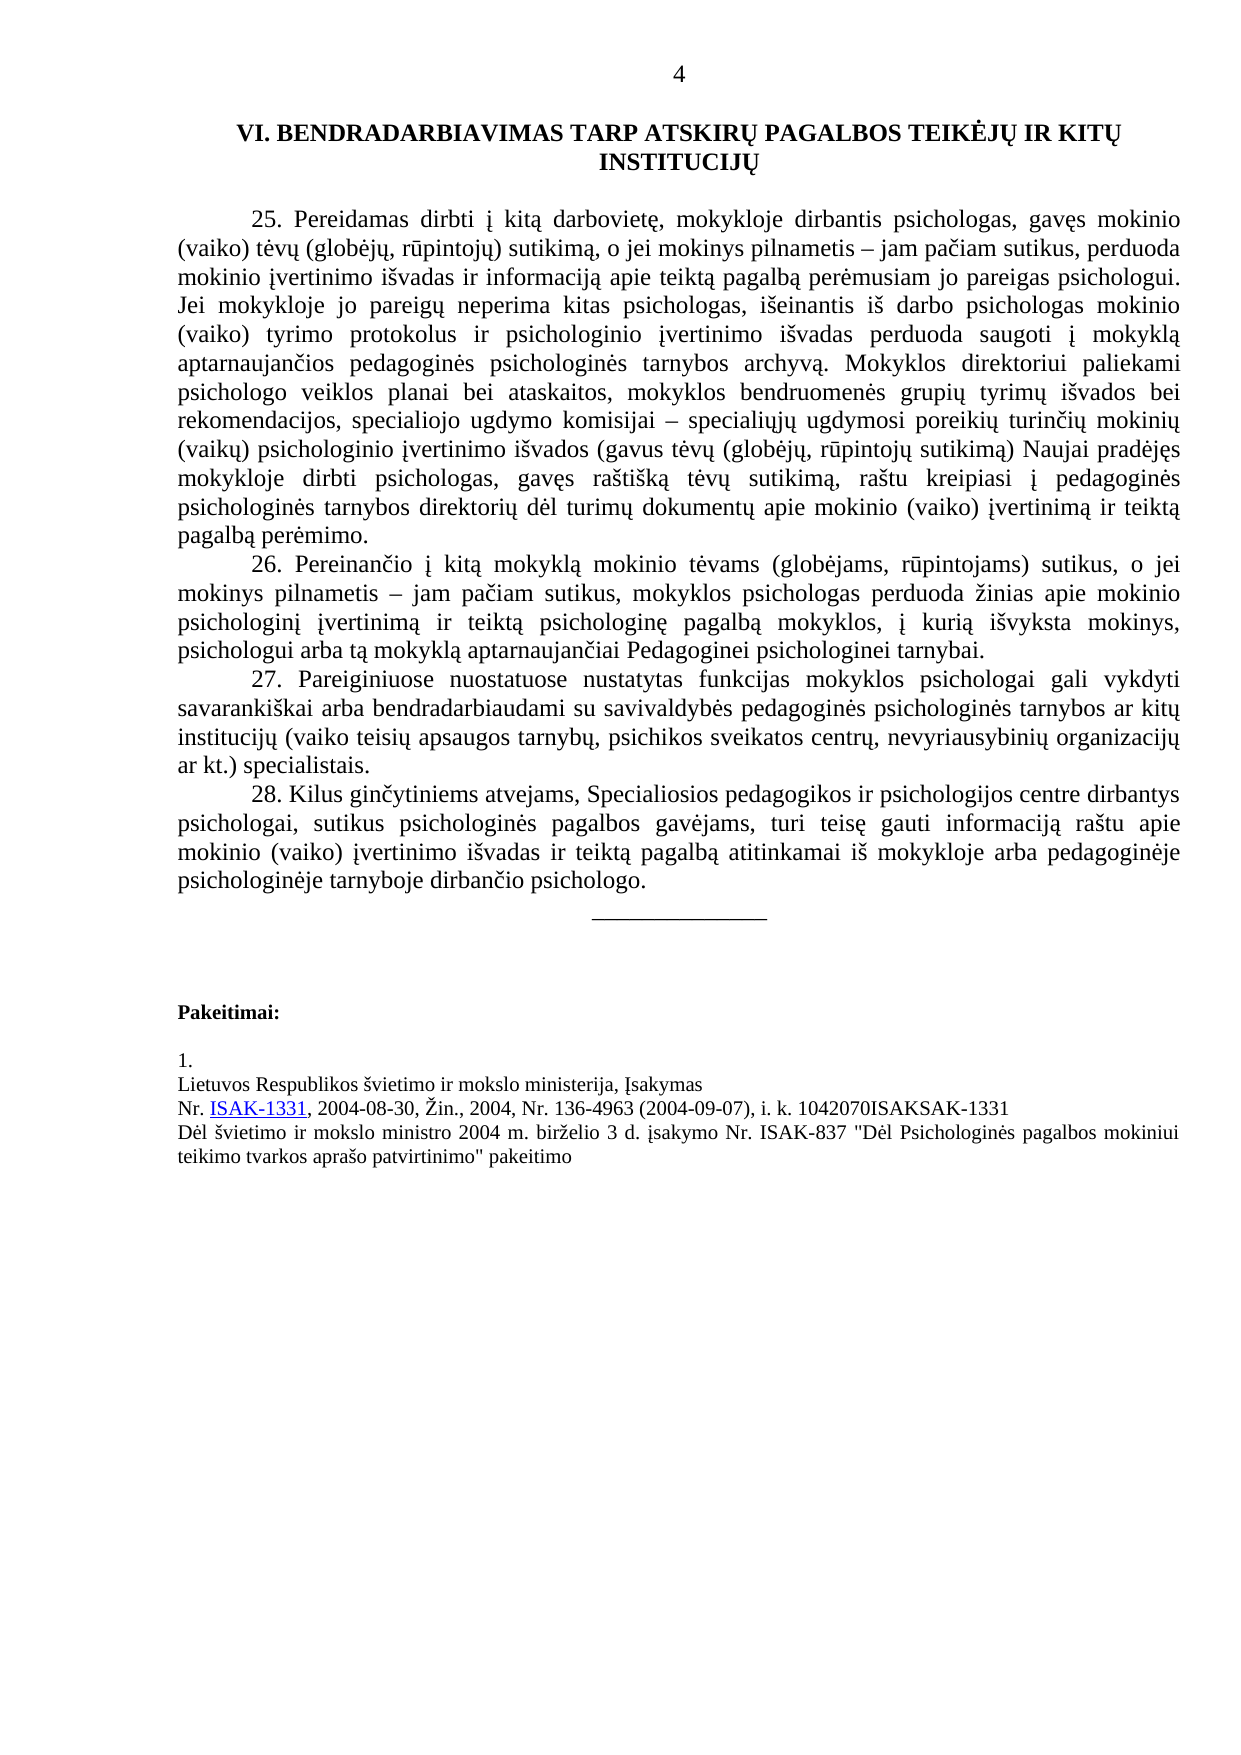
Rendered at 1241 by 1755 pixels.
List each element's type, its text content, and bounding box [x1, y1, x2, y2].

text Pakeitimai: [177, 1000, 1181, 1024]
text Nr. ISAK-1331, 2004-08-30, Žin., 2004, Nr. 136-4963 (2004-09-07), i. k. 1042070ISAKSAK-1331 [177, 1096, 1181, 1120]
text 28. Kilus ginčytiniems atvejams, Specialiosios pedagogikos ir psichologijos centre dirbantys psichologai, sutikus psichologinės pagalbos gavėjams, turi teisę gauti informaciją raštu apie mokinio (vaiko) įvertinimo išvadas ir teiktą pagalbą atitinkamai iš mokykloje arba pedagoginėje psichologinėje tarnyboje dirbančio psichologo. [177, 779, 1181, 894]
text VI. BENDRADARBIAVIMAS TARP ATSKIRŲ PAGALBOS tEikĖJŲ IR KITŲ INSTITUCIJŲ [177, 118, 1181, 176]
text 26. Pereinančio į kitą mokyklą mokinio tėvams (globėjams, rūpintojams) sutikus, o jei mokinys pilnametis – jam pačiam sutikus, mokyklos psichologas perduoda žinias apie mokinio psichologinį įvertinimą ir teiktą psichologinę pagalbą mokyklos, į kurią išvyksta mokinys, psichologui arba tą mokyklą aptarnaujančiai Pedagoginei psichologinei tarnybai. [177, 549, 1181, 664]
text 25. Pereidamas dirbti į kitą darbovietę, mokykloje dirbantis psichologas, gavęs mokinio (vaiko) tėvų (globėjų, rūpintojų) sutikimą, o jei mokinys pilnametis – jam pačiam sutikus, perduoda mokinio įvertinimo išvadas ir informaciją apie teiktą pagalbą perėmusiam jo pareigas psichologui. Jei mokykloje jo pareigų neperima kitas psichologas, išeinantis iš darbo psichologas mokinio (vaiko) tyrimo protokolus ir psichologinio įvertinimo išvadas perduoda saugoti į mokyklą aptarnaujančios pedagoginės psichologinės tarnybos archyvą. Mokyklos direktoriui paliekami psichologo veiklos planai bei ataskaitos, mokyklos bendruomenės grupių tyrimų išvados bei rekomendacijos, specialiojo ugdymo komisijai – specialiųjų ugdymosi poreikių turinčių mokinių (vaikų) psichologinio įvertinimo išvados (gavus tėvų (globėjų, rūpintojų sutikimą) Naujai pradėjęs mokykloje dirbti psichologas, gavęs raštišką tėvų sutikimą, raštu kreipiasi į pedagoginės psichologinės tarnybos direktorių dėl turimų dokumentų apie mokinio (vaiko) įvertinimą ir teiktą pagalbą perėmimo. [177, 204, 1181, 549]
text 27. Pareiginiuose nuostatuose nustatytas funkcijas mokyklos psichologai gali vykdyti savarankiškai arba bendradarbiaudami su savivaldybės pedagoginės psichologinės tarnybos ar kitų institucijų (vaiko teisių apsaugos tarnybų, psichikos sveikatos centrų, nevyriausybinių organizacijų ar kt.) specialistais. [177, 664, 1181, 779]
text 1. [177, 1048, 1181, 1072]
text Dėl švietimo ir mokslo ministro 2004 m. birželio 3 d. įsakymo Nr. ISAK-837 "Dėl Psichologinės pagalbos mokiniui teikimo tvarkos aprašo patvirtinimo" pakeitimo [177, 1120, 1181, 1168]
text Lietuvos Respublikos švietimo ir mokslo ministerija, Įsakymas [177, 1072, 1181, 1096]
text ______________ [177, 894, 1181, 923]
